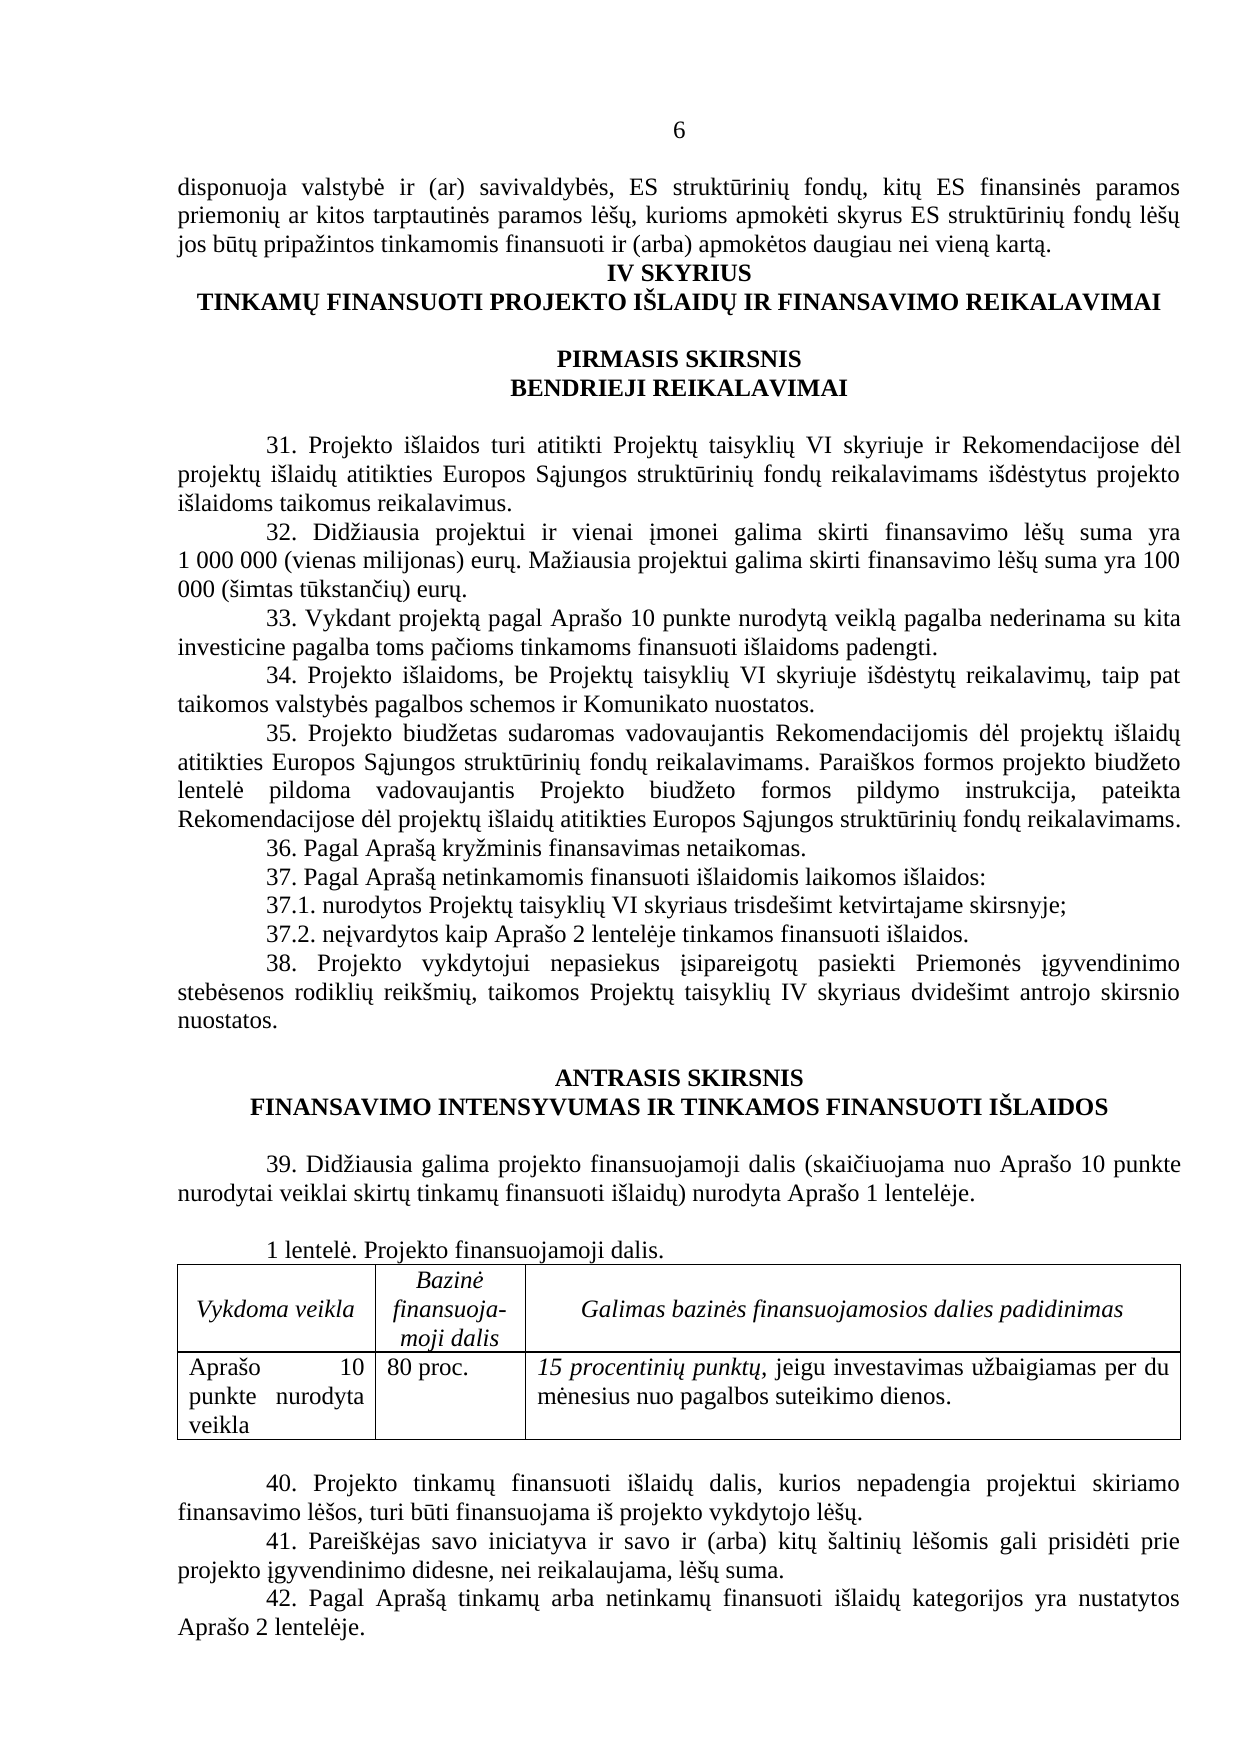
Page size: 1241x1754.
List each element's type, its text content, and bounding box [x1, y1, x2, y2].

text 33. Vykdant projektą pagal Aprašo 10 punkte nurodytą veiklą pagalba nederinama su kita investicine pagalba toms pačioms tinkamoms finansuoti išlaidoms padengti. [177, 603, 1181, 660]
table_header Bazinė finansuoja-moji dalis [376, 1265, 525, 1351]
text 37.2. neįvardytos kaip Aprašo 2 lentelėje tinkamos finansuoti išlaidos. [177, 919, 1181, 948]
text ANTRASIS SKIRSNIS [177, 1063, 1181, 1092]
text 34. Projekto išlaidoms, be Projektų taisyklių VI skyriuje išdėstytų reikalavimų, taip pat taikomos valstybės pagalbos schemos ir Komunikato nuostatos. [177, 660, 1181, 718]
text BENDRIEJI REIKALAVIMAI [177, 373, 1181, 402]
text 41. Pareiškėjas savo iniciatyva ir savo ir (arba) kitų šaltinių lėšomis gali prisidėti prie projekto įgyvendinimo didesne, nei reikalaujama, lėšų suma. [177, 1526, 1181, 1583]
text FINANSAVIMO INTENSYVUMAS IR TINKAMOS FINANSUOTI IŠLAIDOS [177, 1092, 1181, 1120]
text 42. Pagal Aprašą tinkamų arba netinkamų finansuoti išlaidų kategorijos yra nustatytos Aprašo 2 lentelėje. [177, 1583, 1181, 1641]
text TINKAMŲ FINANSUOTI PROJEKTO IŠLAIDŲ IR FINANSAVIMO REIKALAVIMAI [177, 287, 1181, 315]
text 38. Projekto vykdytojui nepasiekus įsipareigotų pasiekti Priemonės įgyvendinimo stebėsenos rodiklių reikšmių, taikomos Projektų taisyklių IV skyriaus dvidešimt antrojo skirsnio nuostatos. [177, 948, 1181, 1034]
table_header Vykdoma veikla [178, 1265, 375, 1351]
text PIRMASIS SKIRSNIS [177, 344, 1181, 373]
table_header Galimas bazinės finansuojamosios dalies padidinimas [526, 1265, 1180, 1351]
text 31. Projekto išlaidos turi atitikti Projektų taisyklių VI skyriuje ir Rekomendacijose dėl projektų išlaidų atitikties Europos Sąjungos struktūrinių fondų reikalavimams išdėstytus projekto išlaidoms taikomus reikalavimus. [177, 430, 1181, 517]
table_cell 80 proc. [376, 1353, 525, 1439]
table_cell Aprašo 10 punkte nurodyta veikla [178, 1353, 375, 1439]
text 35. Projekto biudžetas sudaromas vadovaujantis Rekomendacijomis dėl projektų išlaidų atitikties Europos Sąjungos struktūrinių fondų reikalavimams. Paraiškos formos projekto biudžeto lentelė pildoma vadovaujantis Projekto biudžeto formos pildymo instrukcija, pateikta Rekomendacijose dėl projektų išlaidų atitikties Europos Sąjungos struktūrinių fondų reikalavimams. [177, 718, 1181, 833]
table_cell 15 procentinių punktų, jeigu investavimas užbaigiamas per du mėnesius nuo pagalbos suteikimo dienos. [526, 1353, 1180, 1439]
text 37.1. nurodytos Projektų taisyklių VI skyriaus trisdešimt ketvirtajame skirsnyje; [177, 890, 1181, 919]
text 1 lentelė. Projekto finansuojamoji dalis. [177, 1235, 1181, 1264]
text IV SKYRIUS [177, 258, 1181, 287]
text disponuoja valstybė ir (ar) savivaldybės, ES struktūrinių fondų, kitų ES finansinės paramos priemonių ar kitos tarptautinės paramos lėšų, kurioms apmokėti skyrus ES struktūrinių fondų lėšų jos būtų pripažintos tinkamomis finansuoti ir (arba) apmokėtos daugiau nei vieną kartą. [177, 172, 1181, 258]
text 37. Pagal Aprašą netinkamomis finansuoti išlaidomis laikomos išlaidos: [177, 862, 1181, 890]
text 36. Pagal Aprašą kryžminis finansavimas netaikomas. [177, 833, 1181, 862]
text 39. Didžiausia galima projekto finansuojamoji dalis (skaičiuojama nuo Aprašo 10 punkte nurodytai veiklai skirtų tinkamų finansuoti išlaidų) nurodyta Aprašo 1 lentelėje. [177, 1149, 1181, 1207]
text 40. Projekto tinkamų finansuoti išlaidų dalis, kurios nepadengia projektui skiriamo finansavimo lėšos, turi būti finansuojama iš projekto vykdytojo lėšų. [177, 1468, 1181, 1526]
text 32. Didžiausia projektui ir vienai įmonei galima skirti finansavimo lėšų suma yra 1 000 000 (vienas milijonas) eurų. Mažiausia projektui galima skirti finansavimo lėšų suma yra 100 000 (šimtas tūkstančių) eurų. [177, 517, 1181, 603]
